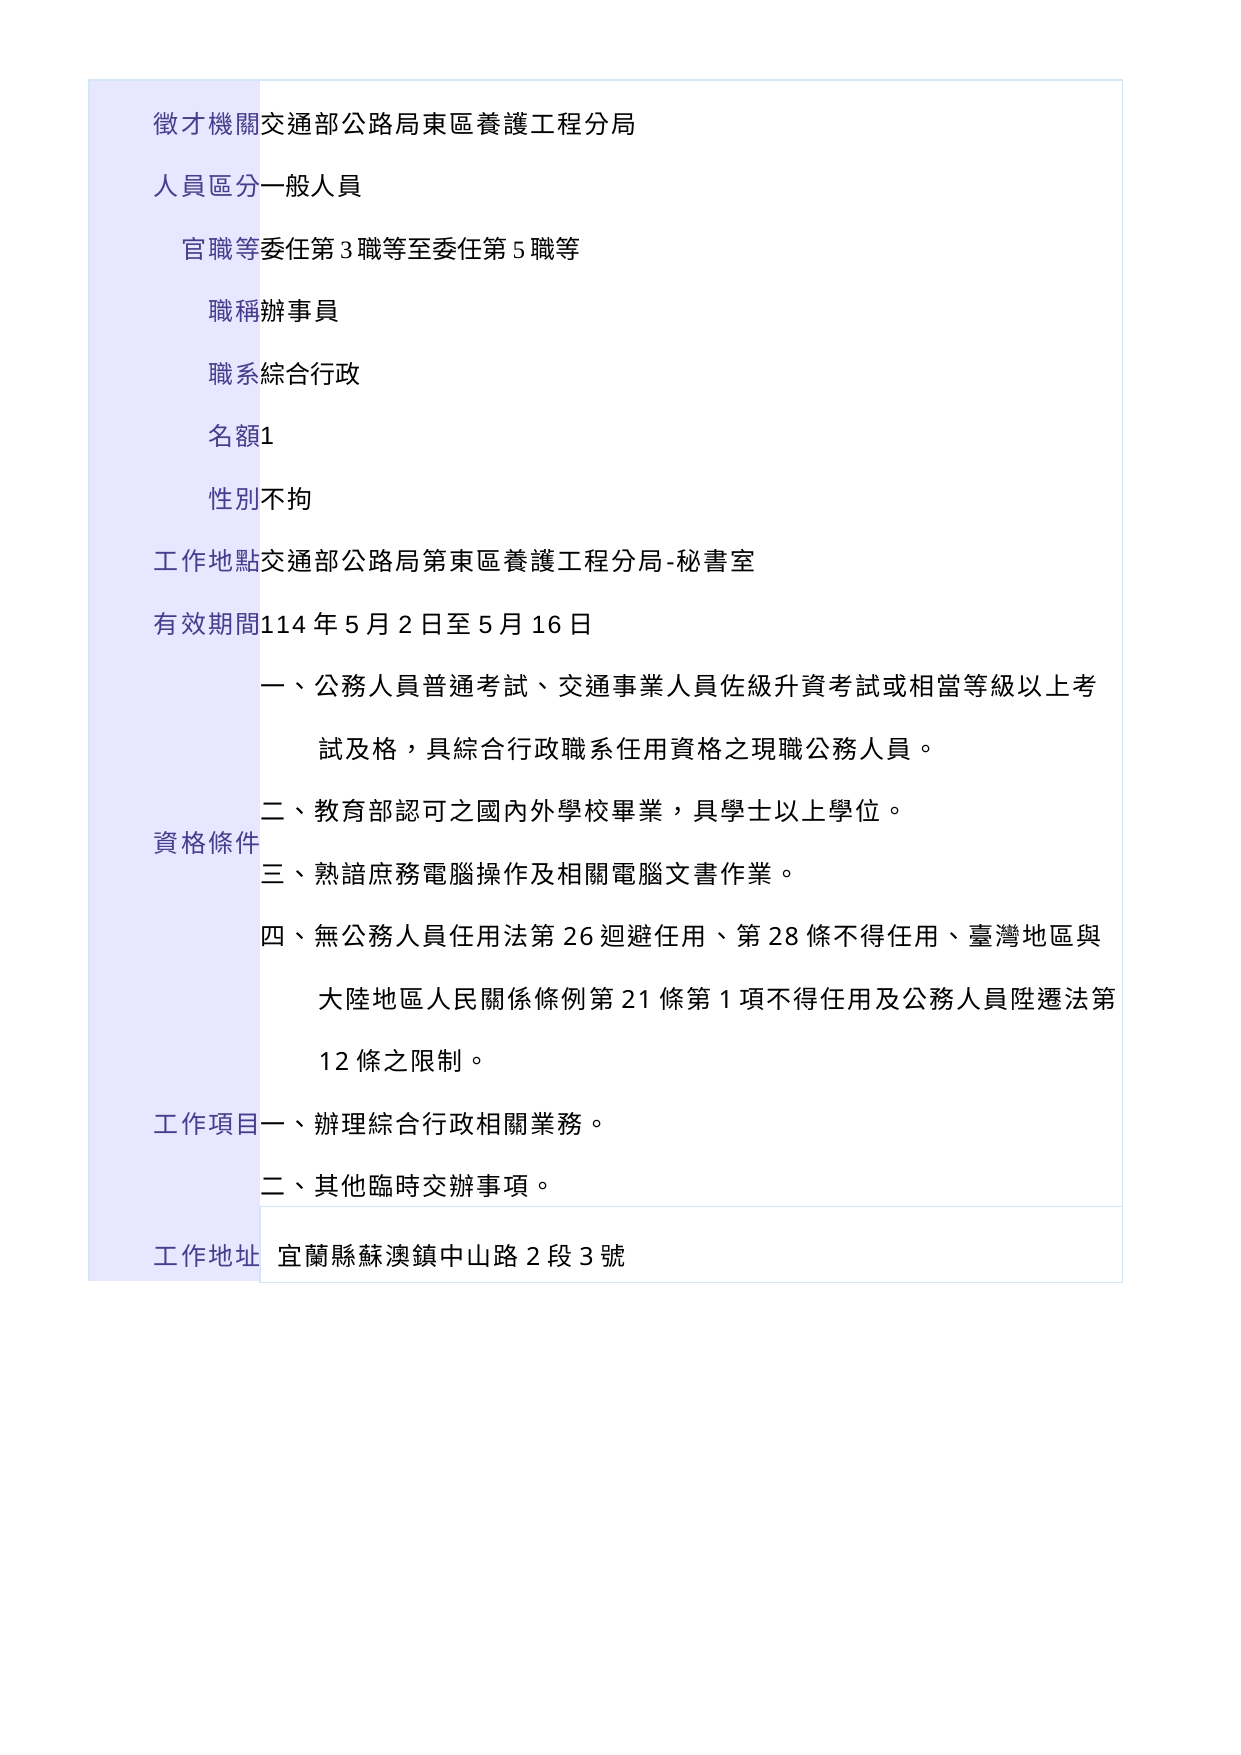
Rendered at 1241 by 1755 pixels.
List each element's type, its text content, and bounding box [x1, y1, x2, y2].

table_cell 工作項目 [90, 1081, 260, 1206]
table_header 徵才機關 [90, 81, 260, 143]
table_cell 工作地點 [90, 518, 260, 581]
table_header 交通部公路局東區養護工程分局 [260, 81, 1122, 143]
table_cell 一般人員 [260, 143, 1122, 206]
table_cell 有效期間 [90, 581, 260, 643]
table_cell 工作地址 [90, 1206, 259, 1281]
table_cell 交通部公路局第東區養護工程分局-秘書室 [260, 518, 1122, 581]
table_cell 一、公務人員普通考試、交通事業人員佐級升資考試或相當等級以上考試及格，具綜合行政職系任用資格之現職公務人員。 二、教育部認可之國內外學校畢業，具學士以上學位。 三、熟諳庶務電腦操作及相關電腦文書作業。 四、無公務人員任用法第26迴避任用、第28條不得任用、臺灣地區與大陸地區人民關係條例第21條第1項不得任用及公務人員陞遷法第12條之限制。 [260, 643, 1122, 1081]
table_cell 一、辦理綜合行政相關業務。 二、其他臨時交辦事項。 [260, 1081, 1122, 1206]
table_cell 綜合行政 [260, 331, 1122, 393]
table_cell 人員區分 [90, 143, 260, 206]
table_cell 辦事員 [260, 268, 1122, 331]
table_cell 委任第3職等至委任第5職等 [260, 206, 1122, 268]
table_cell 不拘 [260, 456, 1122, 518]
table_cell 名額 [90, 393, 260, 456]
table_cell 宜蘭縣蘇澳鎮中山路2段3號 [261, 1207, 1122, 1281]
table_cell 性別 [90, 456, 260, 518]
table_cell 官職等 [90, 206, 260, 268]
table_cell 1 [260, 393, 1122, 456]
table_cell 114年5月2日至5月16日 [260, 581, 1122, 643]
table_cell 資格條件 [90, 643, 260, 1081]
table_cell 職系 [90, 331, 260, 393]
table_cell 職稱 [90, 268, 260, 331]
